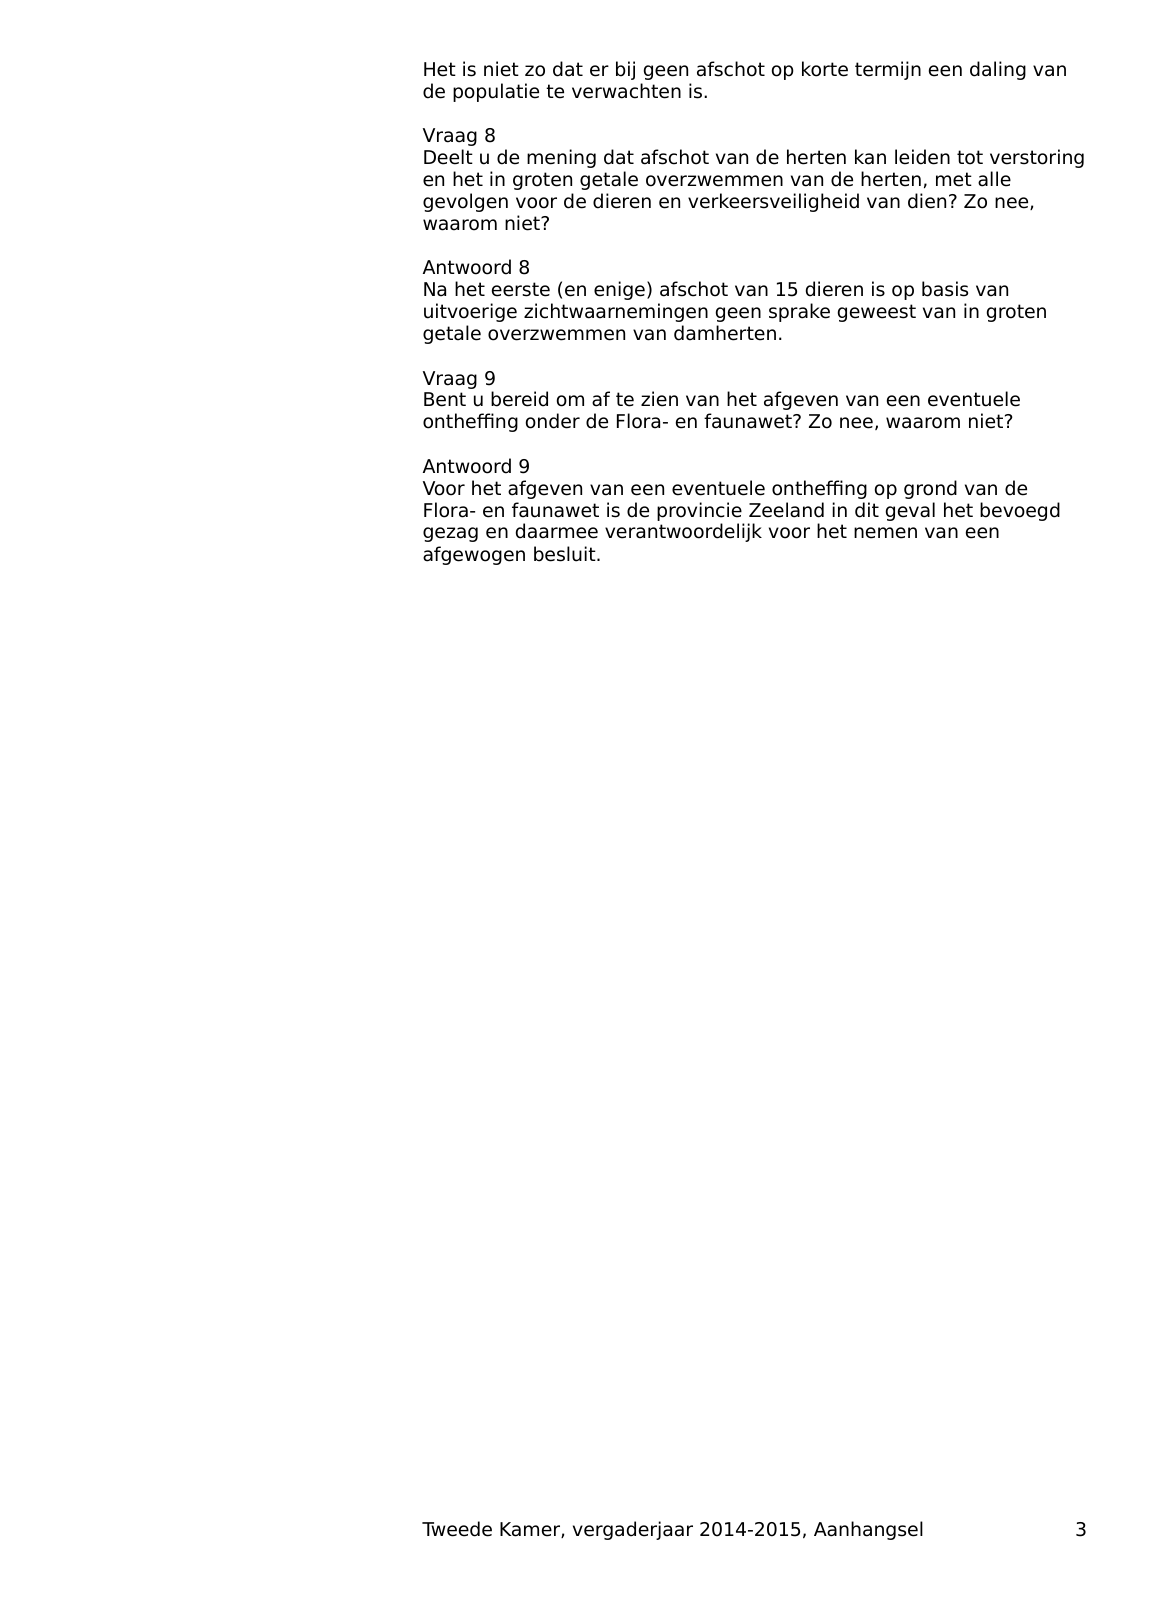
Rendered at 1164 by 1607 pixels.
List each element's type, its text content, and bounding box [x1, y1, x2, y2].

text Bent u bereid om af te zien van het afgeven van een eventuele ontheffing onder de Flora- en faunawet? Zo nee, waarom niet? [422, 389, 1087, 433]
text Antwoord 8 [422, 257, 1087, 279]
text Voor het afgeven van een eventuele ontheffing op grond van de Flora- en faunawet is de provincie Zeeland in dit geval het bevoegd gezag en daarmee verantwoordelijk voor het nemen van een afgewogen besluit. [422, 477, 1087, 565]
text Het is niet zo dat er bij geen afschot op korte termijn een daling van de populatie te verwachten is. [422, 59, 1087, 103]
text Vraag 8 [422, 125, 1087, 147]
text Vraag 9 [422, 367, 1087, 389]
text Na het eerste (en enige) afschot van 15 dieren is op basis van uitvoerige zichtwaarnemingen geen sprake geweest van in groten getale overzwemmen van damherten. [422, 279, 1087, 345]
text Deelt u de mening dat afschot van de herten kan leiden tot verstoring en het in groten getale overzwemmen van de herten, met alle gevolgen voor de dieren en verkeersveiligheid van dien? Zo nee, waarom niet? [422, 147, 1087, 235]
text Antwoord 9 [422, 456, 1087, 477]
